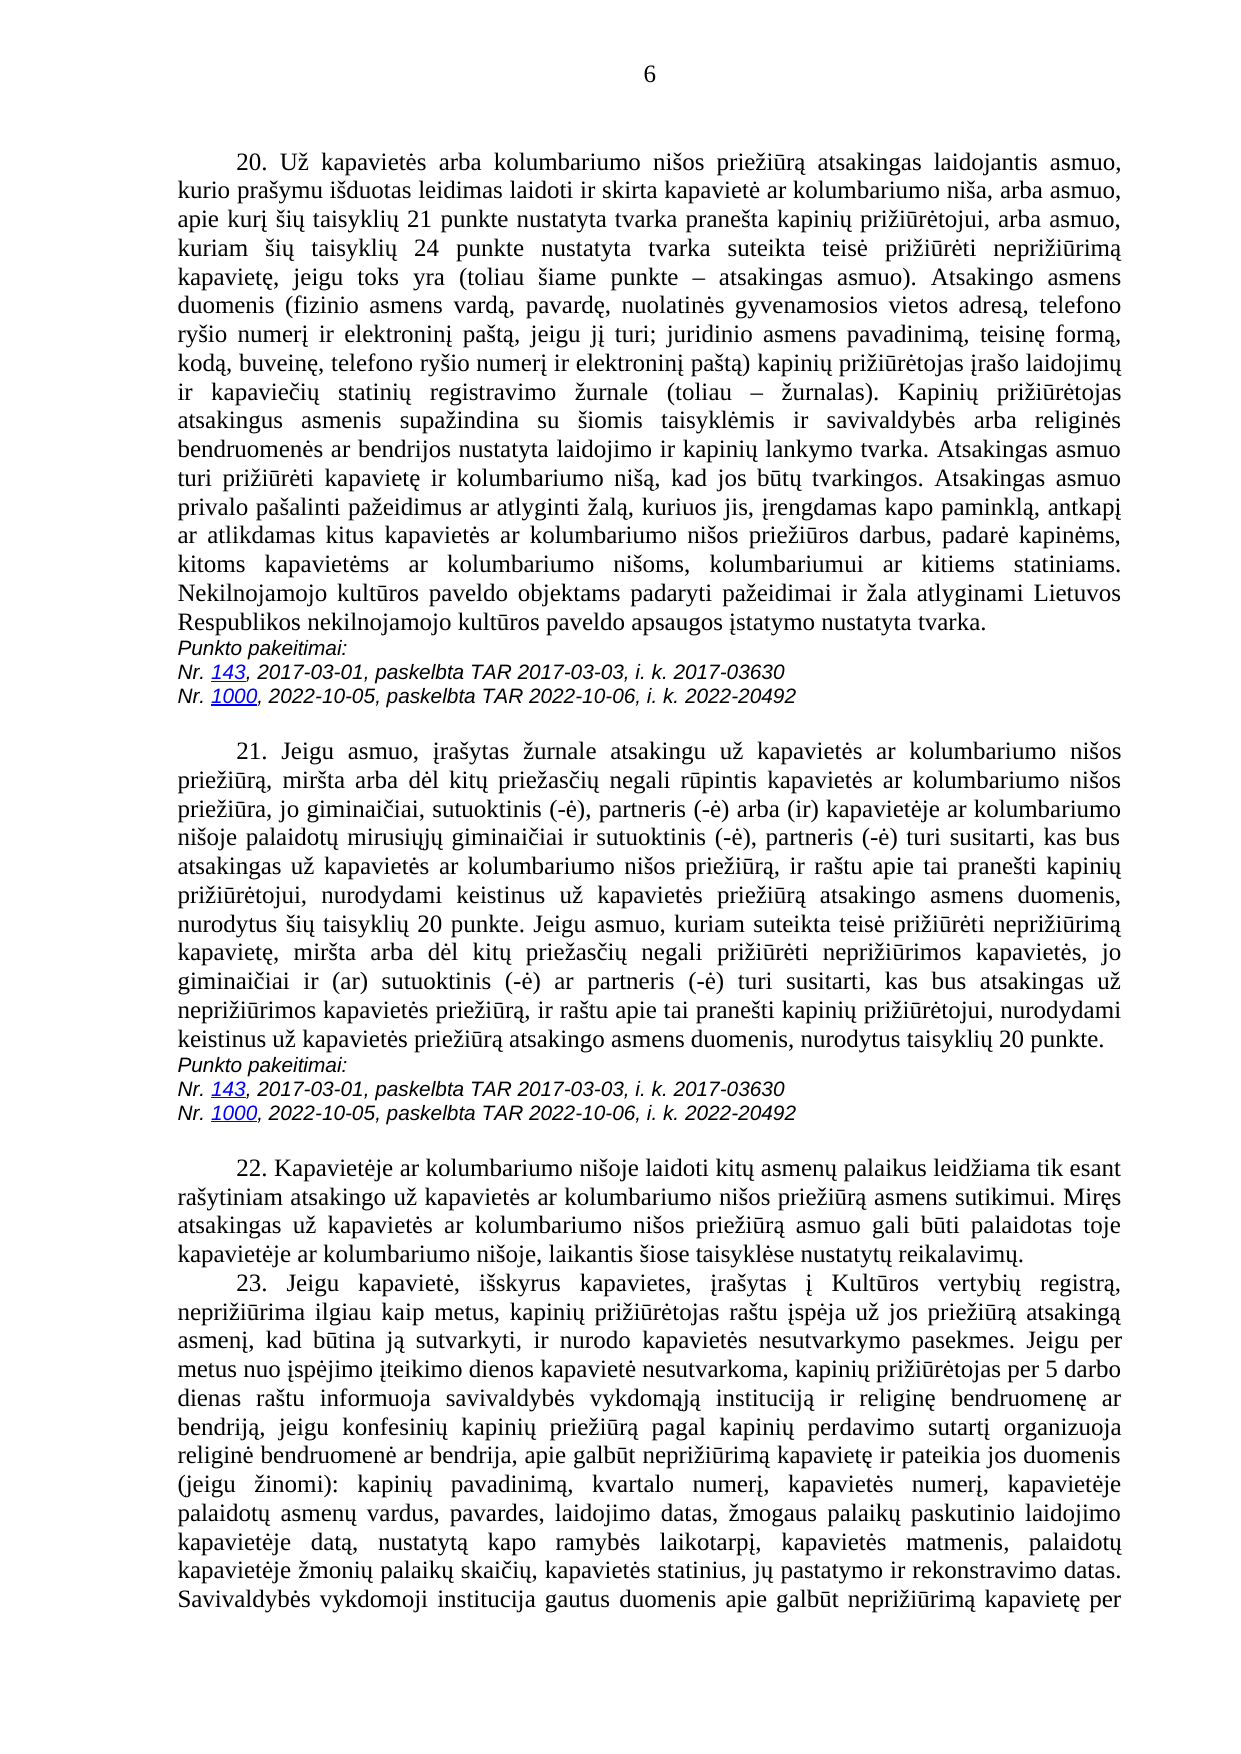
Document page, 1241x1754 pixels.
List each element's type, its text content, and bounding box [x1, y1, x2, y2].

text Nr. 143, 2017-03-01, paskelbta TAR 2017-03-03, i. k. 2017-03630 [177, 1076, 1122, 1100]
text 20. Už kapavietės arba kolumbariumo nišos priežiūrą atsakingas laidojantis asmuo, kurio prašymu išduotas leidimas laidoti ir skirta kapavietė ar kolumbariumo niša, arba asmuo, apie kurį šių taisyklių 21 punkte nustatyta tvarka pranešta kapinių prižiūrėtojui, arba asmuo, kuriam šių taisyklių 24 punkte nustatyta tvarka suteikta teisė prižiūrėti neprižiūrimą kapavietę, jeigu toks yra (toliau šiame punkte – atsakingas asmuo). Atsakingo asmens duomenis (fizinio asmens vardą, pavardę, nuolatinės gyvenamosios vietos adresą, telefono ryšio numerį ir elektroninį paštą, jeigu jį turi; juridinio asmens pavadinimą, teisinę formą, kodą, buveinę, telefono ryšio numerį ir elektroninį paštą) kapinių prižiūrėtojas įrašo laidojimų ir kapaviečių statinių registravimo žurnale (toliau – žurnalas). Kapinių prižiūrėtojas atsakingus asmenis supažindina su šiomis taisyklėmis ir savivaldybės arba religinės bendruomenės ar bendrijos nustatyta laidojimo ir kapinių lankymo tvarka. Atsakingas asmuo turi prižiūrėti kapavietę ir kolumbariumo nišą, kad jos būtų tvarkingos. Atsakingas asmuo privalo pašalinti pažeidimus ar atlyginti žalą, kuriuos jis, įrengdamas kapo paminklą, antkapį ar atlikdamas kitus kapavietės ar kolumbariumo nišos priežiūros darbus, padarė kapinėms, kitoms kapavietėms ar kolumbariumo nišoms, kolumbariumui ar kitiems statiniams. Nekilnojamojo kultūros paveldo objektams padaryti pažeidimai ir žala atlyginami Lietuvos Respublikos nekilnojamojo kultūros paveldo apsaugos įstatymo nustatyta tvarka. [177, 147, 1122, 636]
text Punkto pakeitimai: [177, 1052, 1122, 1076]
text 23. Jeigu kapavietė, išskyrus kapavietes, įrašytas į Kultūros vertybių registrą, neprižiūrima ilgiau kaip metus, kapinių prižiūrėtojas raštu įspėja už jos priežiūrą atsakingą asmenį, kad būtina ją sutvarkyti, ir nurodo kapavietės nesutvarkymo pasekmes. Jeigu per metus nuo įspėjimo įteikimo dienos kapavietė nesutvarkoma, kapinių prižiūrėtojas per 5 darbo dienas raštu informuoja savivaldybės vykdomąją instituciją ir religinę bendruomenę ar bendriją, jeigu konfesinių kapinių priežiūrą pagal kapinių perdavimo sutartį organizuoja religinė bendruomenė ar bendrija, apie galbūt neprižiūrimą kapavietę ir pateikia jos duomenis (jeigu žinomi): kapinių pavadinimą, kvartalo numerį, kapavietės numerį, kapavietėje palaidotų asmenų vardus, pavardes, laidojimo datas, žmogaus palaikų paskutinio laidojimo kapavietėje datą, nustatytą kapo ramybės laikotarpį, kapavietės matmenis, palaidotų kapavietėje žmonių palaikų skaičių, kapavietės statinius, jų pastatymo ir rekonstravimo datas. Savivaldybės vykdomoji institucija gautus duomenis apie galbūt neprižiūrimą kapavietę per [177, 1268, 1122, 1613]
text 21. Jeigu asmuo, įrašytas žurnale atsakingu už kapavietės ar kolumbariumo nišos priežiūrą, miršta arba dėl kitų priežasčių negali rūpintis kapavietės ar kolumbariumo nišos priežiūra, jo giminaičiai, sutuoktinis (-ė), partneris (-ė) arba (ir) kapavietėje ar kolumbariumo nišoje palaidotų mirusiųjų giminaičiai ir sutuoktinis (-ė), partneris (-ė) turi susitarti, kas bus atsakingas už kapavietės ar kolumbariumo nišos priežiūrą, ir raštu apie tai pranešti kapinių prižiūrėtojui, nurodydami keistinus už kapavietės priežiūrą atsakingo asmens duomenis, nurodytus šių taisyklių 20 punkte. Jeigu asmuo, kuriam suteikta teisė prižiūrėti neprižiūrimą kapavietę, miršta arba dėl kitų priežasčių negali prižiūrėti neprižiūrimos kapavietės, jo giminaičiai ir (ar) sutuoktinis (-ė) ar partneris (-ė) turi susitarti, kas bus atsakingas už neprižiūrimos kapavietės priežiūrą, ir raštu apie tai pranešti kapinių prižiūrėtojui, nurodydami keistinus už kapavietės priežiūrą atsakingo asmens duomenis, nurodytus taisyklių 20 punkte. [177, 736, 1122, 1052]
text Nr. 1000, 2022-10-05, paskelbta TAR 2022-10-06, i. k. 2022-20492 [177, 683, 1122, 707]
text Punkto pakeitimai: [177, 636, 1122, 659]
text 22. Kapavietėje ar kolumbariumo nišoje laidoti kitų asmenų palaikus leidžiama tik esant rašytiniam atsakingo už kapavietės ar kolumbariumo nišos priežiūrą asmens sutikimui. Miręs atsakingas už kapavietės ar kolumbariumo nišos priežiūrą asmuo gali būti palaidotas toje kapavietėje ar kolumbariumo nišoje, laikantis šiose taisyklėse nustatytų reikalavimų. [177, 1153, 1122, 1268]
text Nr. 143, 2017-03-01, paskelbta TAR 2017-03-03, i. k. 2017-03630 [177, 659, 1122, 683]
text Nr. 1000, 2022-10-05, paskelbta TAR 2022-10-06, i. k. 2022-20492 [177, 1100, 1122, 1124]
